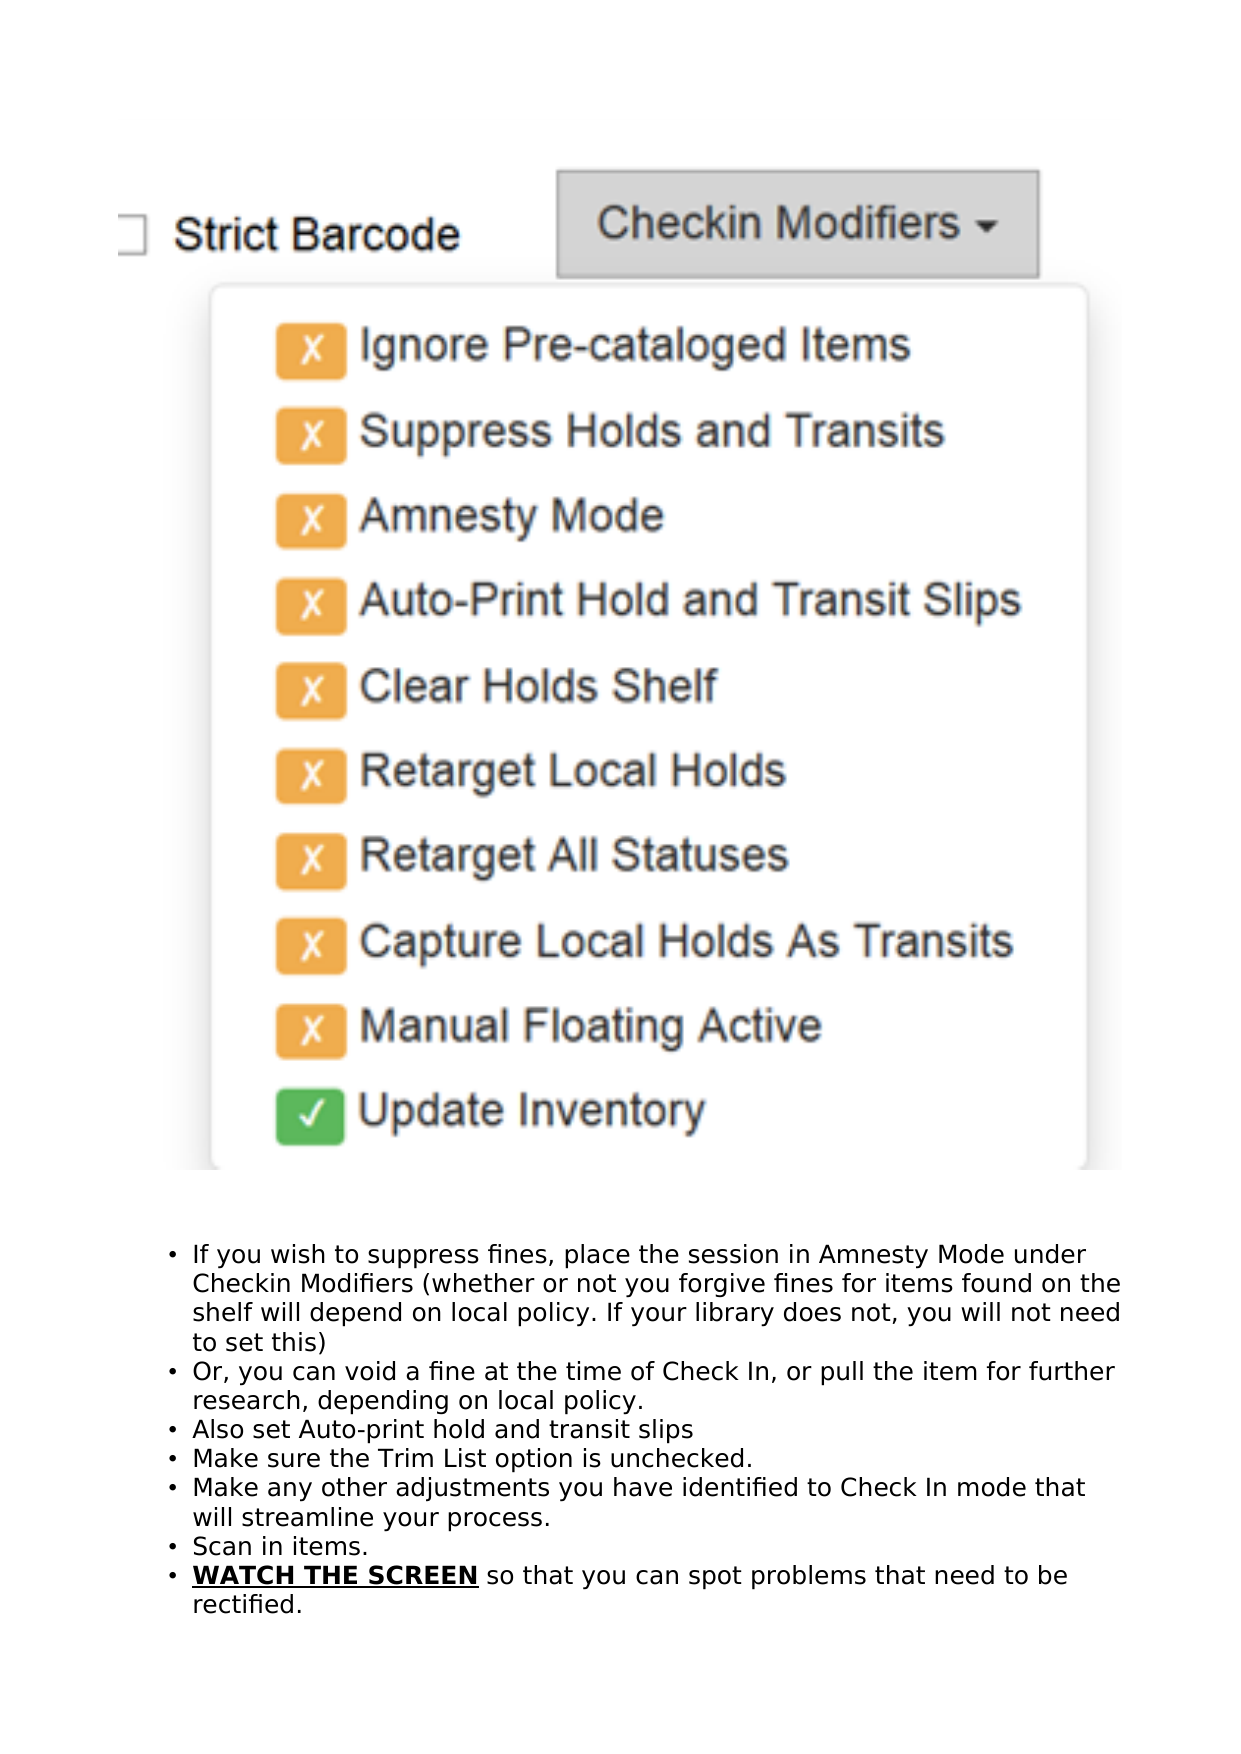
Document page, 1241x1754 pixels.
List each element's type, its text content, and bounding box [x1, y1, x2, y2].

list Also set Auto-print hold and transit slips [177, 1415, 1122, 1444]
list Or, you can void a fine at the time of Check In, or pull the item for further research, depending on local policy. [177, 1357, 1122, 1415]
picture [118, 118, 1123, 1170]
list Scan in items. [177, 1532, 1122, 1561]
list If you wish to suppress fines, place the session in Amnesty Mode under Checkin Modifiers (whether or not you forgive fines for items found on the shelf will depend on local policy. If your library does not, you will not need to set this) [177, 1240, 1122, 1357]
list Make any other adjustments you have identified to Check In mode that will streamline your process. [177, 1474, 1122, 1532]
list WATCH THE SCREEN so that you can spot problems that need to be rectified. [177, 1561, 1122, 1619]
list Make sure the Trim List option is unchecked. [177, 1444, 1122, 1474]
